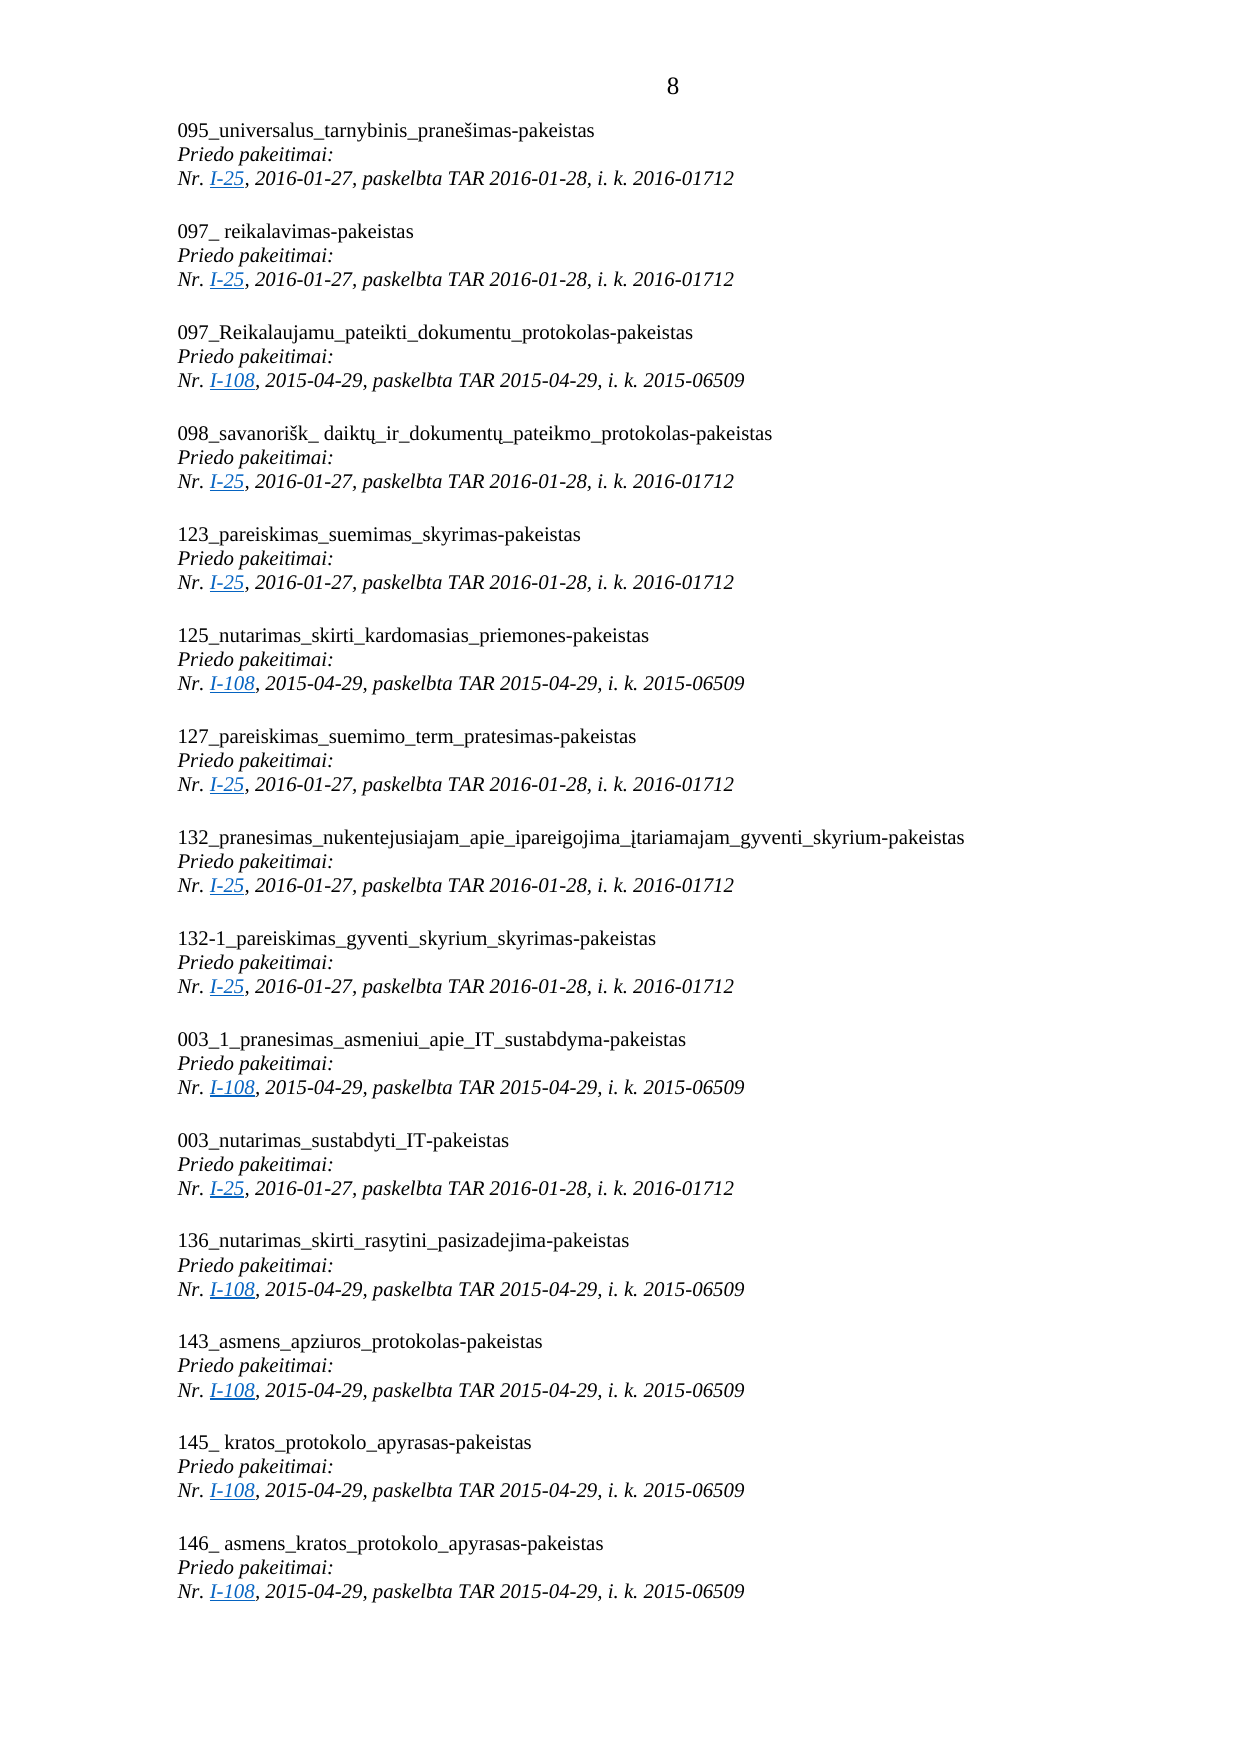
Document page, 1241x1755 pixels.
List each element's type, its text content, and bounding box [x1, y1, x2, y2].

text 146_ asmens_kratos_protokolo_apyrasas-pakeistas [177, 1531, 1169, 1555]
text Nr. I-108, 2015-04-29, paskelbta TAR 2015-04-29, i. k. 2015-06509 [177, 1075, 1169, 1099]
text Priedo pakeitimai: [177, 243, 1169, 267]
text Nr. I-108, 2015-04-29, paskelbta TAR 2015-04-29, i. k. 2015-06509 [177, 1478, 1169, 1502]
text Nr. I-25, 2016-01-27, paskelbta TAR 2016-01-28, i. k. 2016-01712 [177, 469, 1169, 493]
text 097_Reikalaujamu_pateikti_dokumentu_protokolas-pakeistas [177, 320, 1169, 344]
text Nr. I-108, 2015-04-29, paskelbta TAR 2015-04-29, i. k. 2015-06509 [177, 1277, 1169, 1301]
text Nr. I-25, 2016-01-27, paskelbta TAR 2016-01-28, i. k. 2016-01712 [177, 166, 1169, 190]
text 003_nutarimas_sustabdyti_IT-pakeistas [177, 1127, 1169, 1152]
text 095_universalus_tarnybinis_pranešimas-pakeistas [177, 118, 1169, 142]
text 123_pareiskimas_suemimas_skyrimas-pakeistas [177, 522, 1169, 546]
text Nr. I-25, 2016-01-27, paskelbta TAR 2016-01-28, i. k. 2016-01712 [177, 974, 1169, 998]
text Nr. I-25, 2016-01-27, paskelbta TAR 2016-01-28, i. k. 2016-01712 [177, 267, 1169, 291]
text Priedo pakeitimai: [177, 647, 1169, 671]
text Nr. I-25, 2016-01-27, paskelbta TAR 2016-01-28, i. k. 2016-01712 [177, 570, 1169, 594]
text Nr. I-108, 2015-04-29, paskelbta TAR 2015-04-29, i. k. 2015-06509 [177, 1377, 1169, 1402]
text Priedo pakeitimai: [177, 546, 1169, 570]
text Priedo pakeitimai: [177, 445, 1169, 469]
text 098_savanorišk_ daiktų_ir_dokumentų_pateikmo_protokolas-pakeistas [177, 421, 1169, 445]
text Priedo pakeitimai: [177, 1252, 1169, 1277]
text Priedo pakeitimai: [177, 1555, 1169, 1579]
text 132_pranesimas_nukentejusiajam_apie_ipareigojima_įtariamajam_gyventi_skyrium-pakeistas [177, 825, 1169, 849]
text 125_nutarimas_skirti_kardomasias_priemones-pakeistas [177, 623, 1169, 647]
text Priedo pakeitimai: [177, 1152, 1169, 1176]
text Nr. I-108, 2015-04-29, paskelbta TAR 2015-04-29, i. k. 2015-06509 [177, 368, 1169, 392]
text Nr. I-25, 2016-01-27, paskelbta TAR 2016-01-28, i. k. 2016-01712 [177, 873, 1169, 897]
text 127_pareiskimas_suemimo_term_pratesimas-pakeistas [177, 724, 1169, 748]
text 136_nutarimas_skirti_rasytini_pasizadejima-pakeistas [177, 1228, 1169, 1252]
text Priedo pakeitimai: [177, 1353, 1169, 1377]
text Priedo pakeitimai: [177, 1051, 1169, 1075]
text Nr. I-108, 2015-04-29, paskelbta TAR 2015-04-29, i. k. 2015-06509 [177, 1579, 1169, 1603]
text Nr. I-25, 2016-01-27, paskelbta TAR 2016-01-28, i. k. 2016-01712 [177, 1176, 1169, 1200]
text 132-1_pareiskimas_gyventi_skyrium_skyrimas-pakeistas [177, 926, 1169, 950]
text 003_1_pranesimas_asmeniui_apie_IT_sustabdyma-pakeistas [177, 1027, 1169, 1051]
text Priedo pakeitimai: [177, 950, 1169, 974]
text Priedo pakeitimai: [177, 1454, 1169, 1478]
text Priedo pakeitimai: [177, 344, 1169, 368]
text Priedo pakeitimai: [177, 748, 1169, 772]
text Priedo pakeitimai: [177, 142, 1169, 166]
text 097_ reikalavimas-pakeistas [177, 219, 1169, 243]
text 143_asmens_apziuros_protokolas-pakeistas [177, 1329, 1169, 1353]
text Priedo pakeitimai: [177, 849, 1169, 873]
text Nr. I-25, 2016-01-27, paskelbta TAR 2016-01-28, i. k. 2016-01712 [177, 772, 1169, 796]
text 145_ kratos_protokolo_apyrasas-pakeistas [177, 1430, 1169, 1454]
text Nr. I-108, 2015-04-29, paskelbta TAR 2015-04-29, i. k. 2015-06509 [177, 671, 1169, 695]
